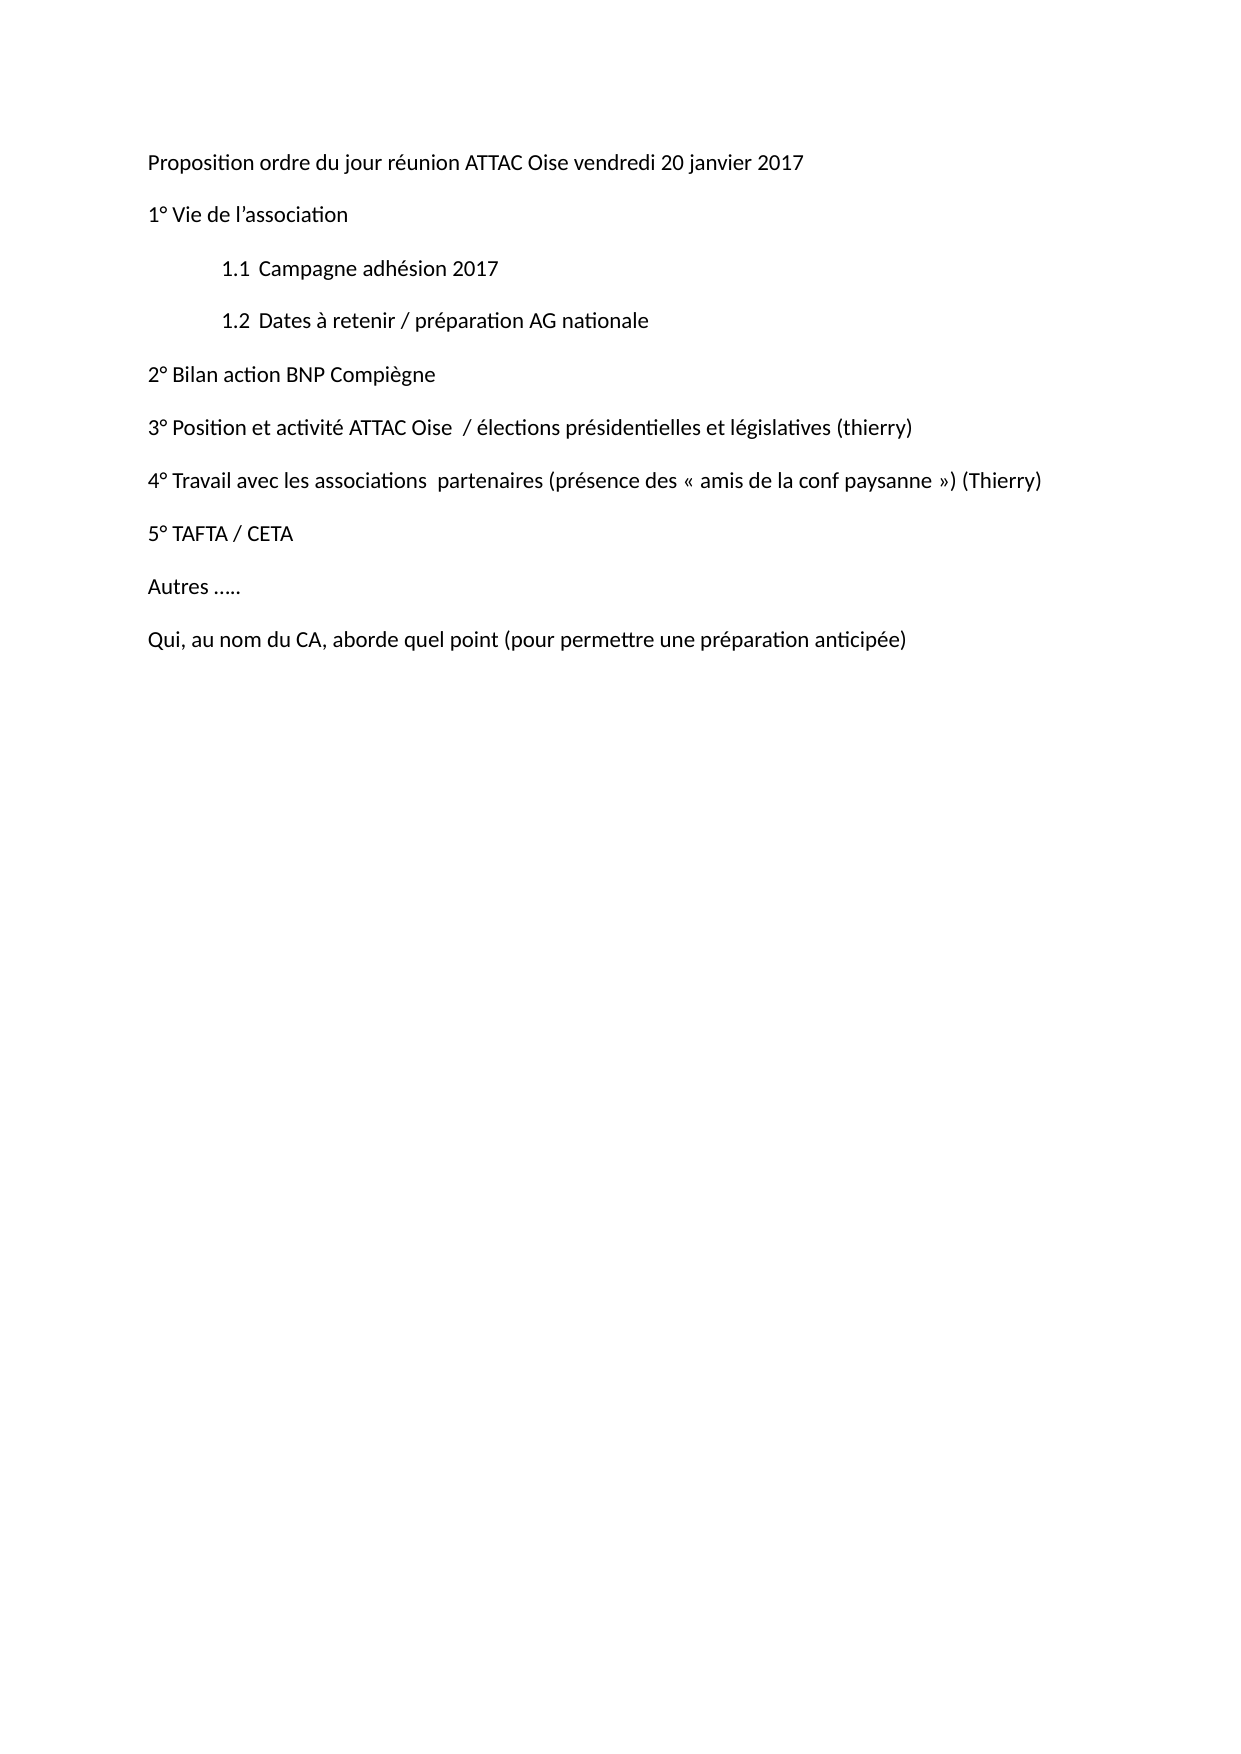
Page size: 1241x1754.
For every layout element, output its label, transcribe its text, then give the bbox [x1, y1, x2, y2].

text Proposition ordre du jour réunion ATTAC Oise vendredi 20 janvier 2017 [148, 148, 1093, 176]
text 1° Vie de l’association [148, 201, 1093, 229]
list Dates à retenir / préparation AG nationale [221, 307, 1093, 335]
text 3° Position et activité ATTAC Oise / élections présidentielles et législatives (thierry) [148, 413, 1093, 441]
list Campagne adhésion 2017 [221, 254, 1093, 282]
text 4° Travail avec les associations partenaires (présence des « amis de la conf paysanne ») (Thierry) [148, 466, 1093, 494]
text Qui, au nom du CA, aborde quel point (pour permettre une préparation anticipée) [148, 625, 1093, 653]
text 2° Bilan action BNP Compiègne [148, 360, 1093, 388]
text Autres ….. [148, 572, 1093, 600]
text 5° TAFTA / CETA [148, 519, 1093, 547]
